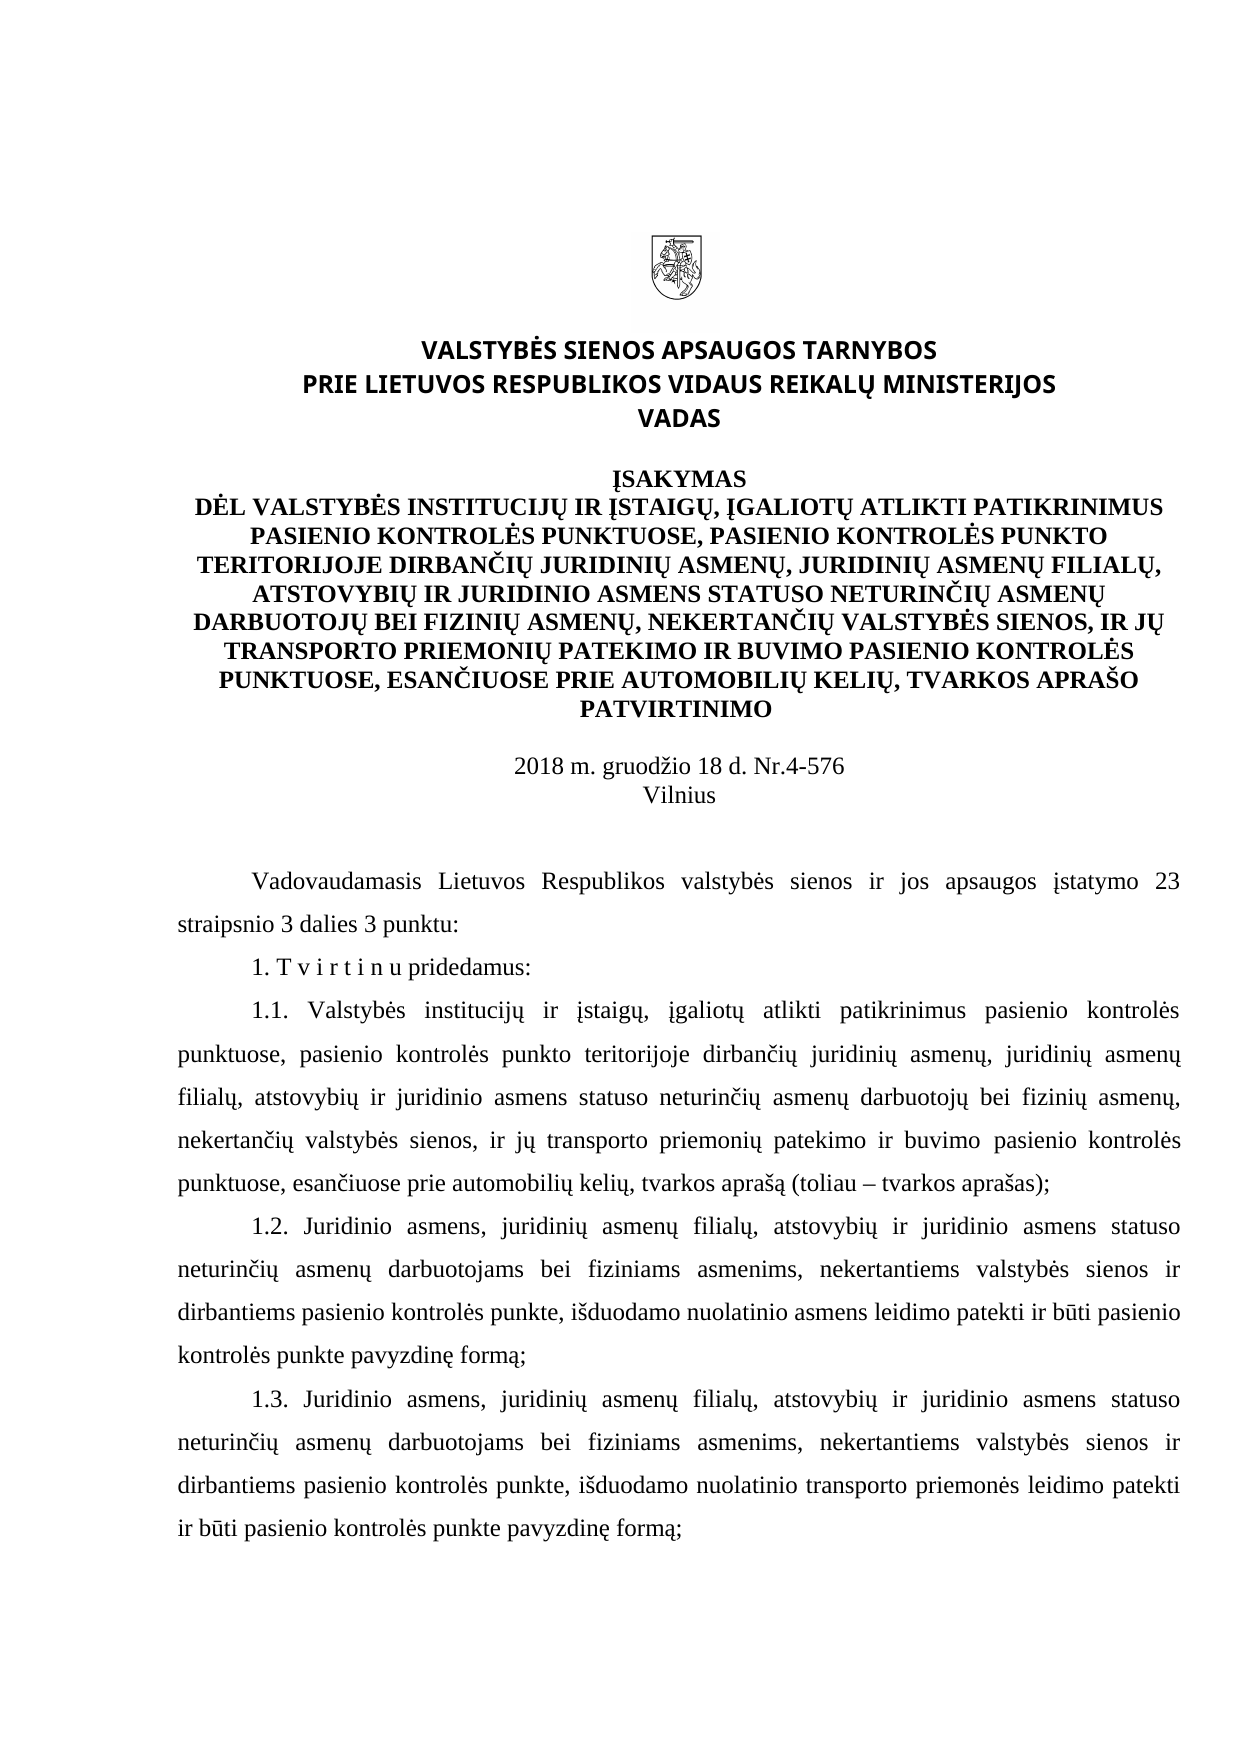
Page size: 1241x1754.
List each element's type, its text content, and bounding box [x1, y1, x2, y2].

text Valstybės sienos apsaugos tarnybos [177, 333, 1181, 367]
text Vilnius [177, 780, 1181, 809]
text DĖL VALSTYBĖS INSTITUCIJŲ IR ĮSTAIGŲ, ĮGALIOTŲ ATLIKTI PATIKRINIMUS PASIENIO KONTROLĖS PUNKTUOSE, PASIENIO KONTROLĖS PUNKTO TERITORIJOJE DIRBANČIŲ JURIDINIŲ ASMENŲ, JURIDINIŲ ASMENŲ FILIALŲ, ATSTOVYBIŲ IR JURIDINIO ASMENS STATUSO NETURINČIŲ ASMENŲ DARBUOTOJŲ BEI FIZINIŲ ASMENŲ, NEKERTANČIŲ VALSTYBĖS SIENOS, IR JŲ TRANSPORTO PRIEMONIŲ PATEKIMO IR BUVIMO PASIENIO KONTROLĖS PUNKTUOSE, ESANČIUOSE PRIE AUTOMOBILIŲ KELIŲ, TVARKOS APRAŠO PATVIRTINIMO [177, 492, 1181, 722]
text ĮSAKYMAS [177, 464, 1181, 492]
text 1.2. Juridinio asmens, juridinių asmenų filialų, atstovybių ir juridinio asmens statuso neturinčių asmenų darbuotojams bei fiziniams asmenims, nekertantiems valstybės sienos ir dirbantiems pasienio kontrolės punkte, išduodamo nuolatinio asmens leidimo patekti ir būti pasienio kontrolės punkte pavyzdinę formą; [177, 1211, 1181, 1369]
text 1.3. Juridinio asmens, juridinių asmenų filialų, atstovybių ir juridinio asmens statuso neturinčių asmenų darbuotojams bei fiziniams asmenims, nekertantiems valstybės sienos ir dirbantiems pasienio kontrolės punkte, išduodamo nuolatinio transporto priemonės leidimo patekti ir būti pasienio kontrolės punkte pavyzdinę formą; [177, 1384, 1181, 1542]
text 2018 m. gruodžio 18 d. Nr.4-576 [177, 751, 1181, 780]
text VADAS [177, 401, 1181, 435]
text 1. T v i r t i n u pridedamus: [177, 952, 1181, 981]
text prie Lietuvos Respublikos Vidaus reikalų ministerijos [177, 367, 1181, 401]
text 1.1. Valstybės institucijų ir įstaigų, įgaliotų atlikti patikrinimus pasienio kontrolės punktuose, pasienio kontrolės punkto teritorijoje dirbančių juridinių asmenų, juridinių asmenų filialų, atstovybių ir juridinio asmens statuso neturinčių asmenų darbuotojų bei fizinių asmenų, nekertančių valstybės sienos, ir jų transporto priemonių patekimo ir buvimo pasienio kontrolės punktuose, esančiuose prie automobilių kelių, tvarkos aprašą (toliau – tvarkos aprašas); [177, 996, 1181, 1197]
text Vadovaudamasis Lietuvos Respublikos valstybės sienos ir jos apsaugos įstatymo 23 straipsnio 3 dalies 3 punktu: [177, 866, 1181, 938]
